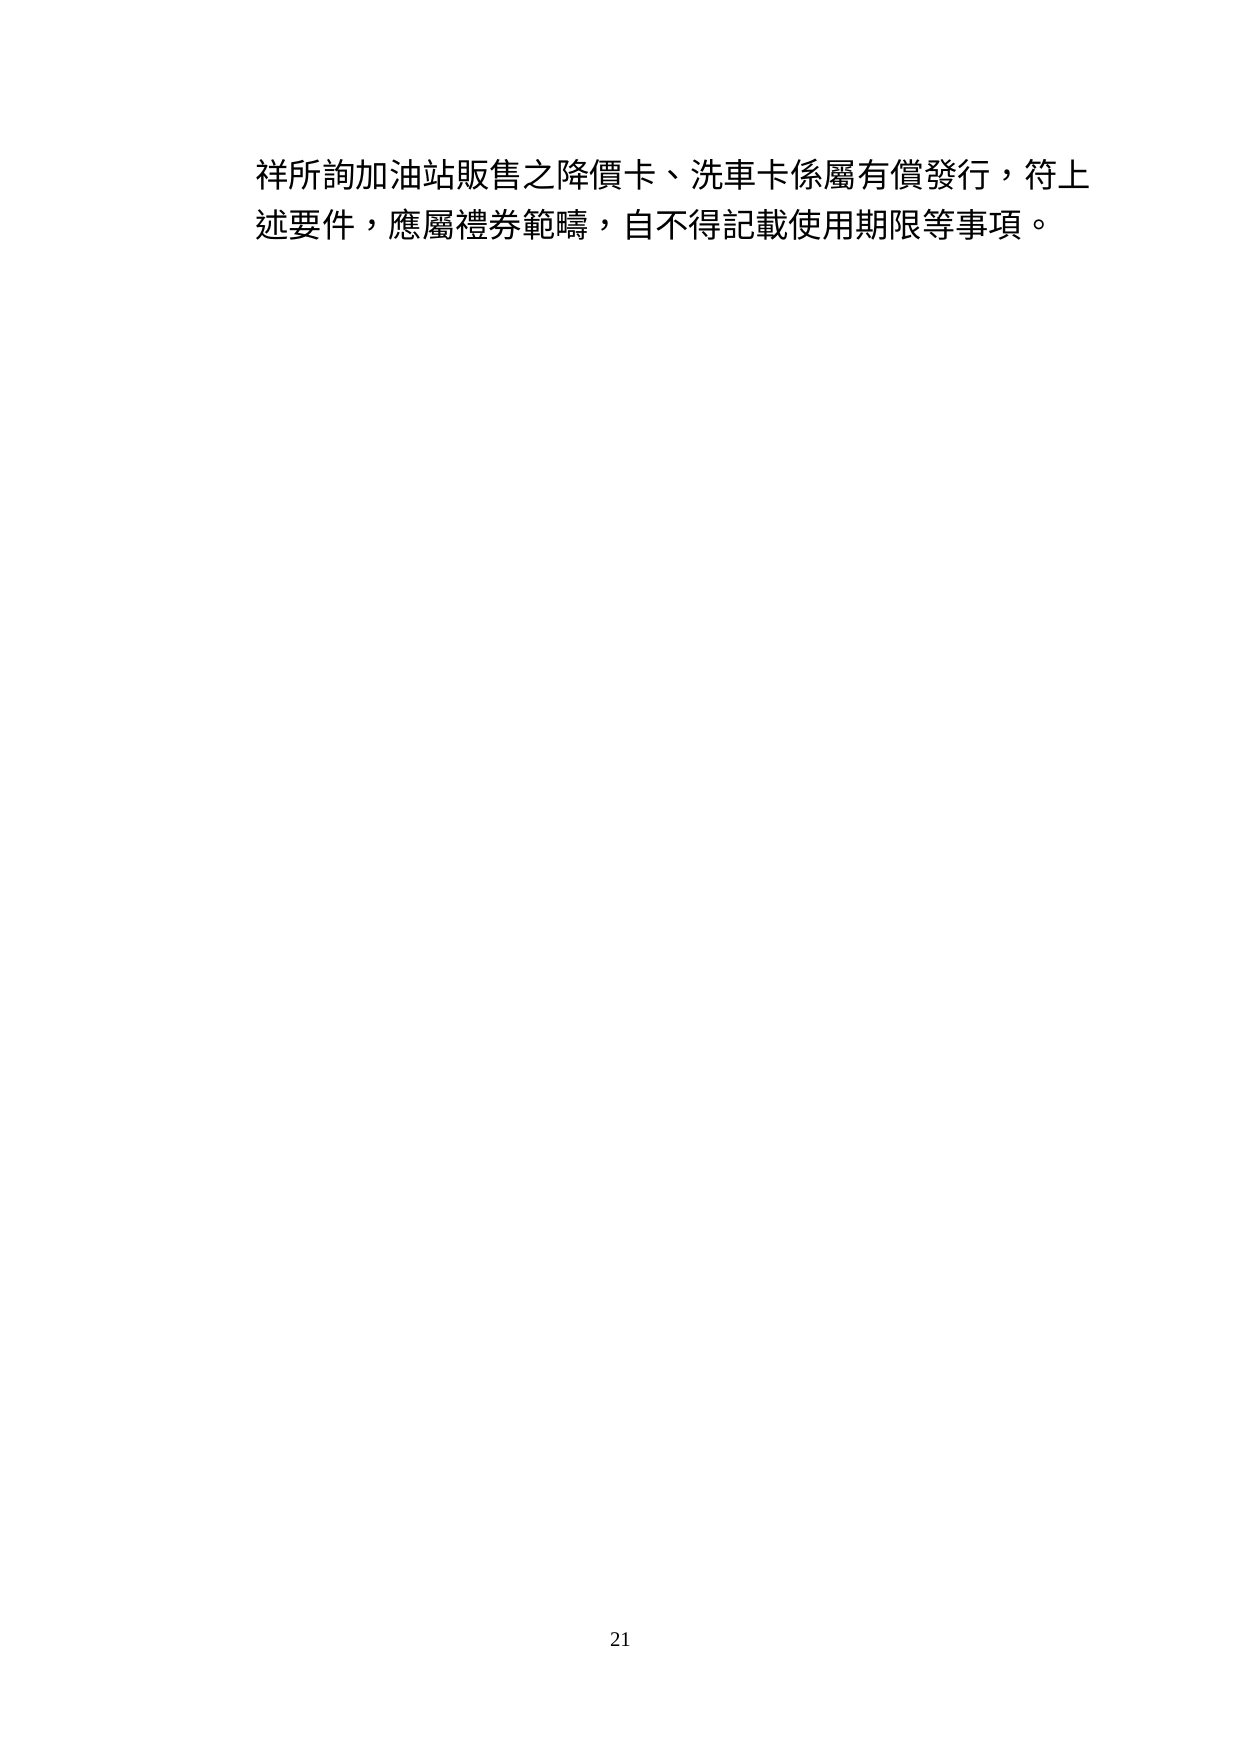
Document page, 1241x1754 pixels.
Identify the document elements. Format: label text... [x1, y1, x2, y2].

list 本部業依 貴會95年8月10日第137次委員會審議通過之「○○○商品（服務）禮券定型化契約應記載及不得記載事項」內容，擬定「零售業等商品（服務）禮券定型化契約應記載及不得記載事項」於95年10月19日公告，並已於96年4月1日生效實施（如附件）。依上開規定，「禮券」之定義為：「指由發行人發行記載或圈存一定金額、項目或次數之憑證、晶片卡或其他類似性質之證券，而由持有人以提示、交付或其他方法，向發行人或其指定之人請求交付或提供等同於上開證券所載金額之商品或服務。」，前述所稱晶片卡不包括多用途現金儲值卡（例如：悠遊卡）或其他具有相同性質之晶片卡；發行人無償發行之抵用券、折扣（價）券，亦不適用本規範。是以，許委員德祥所詢加油站販售之降價卡、洗車卡係屬有償發行，符上述要件，應屬禮券範疇，自不得記載使用期限等事項。 [180, 148, 1092, 248]
